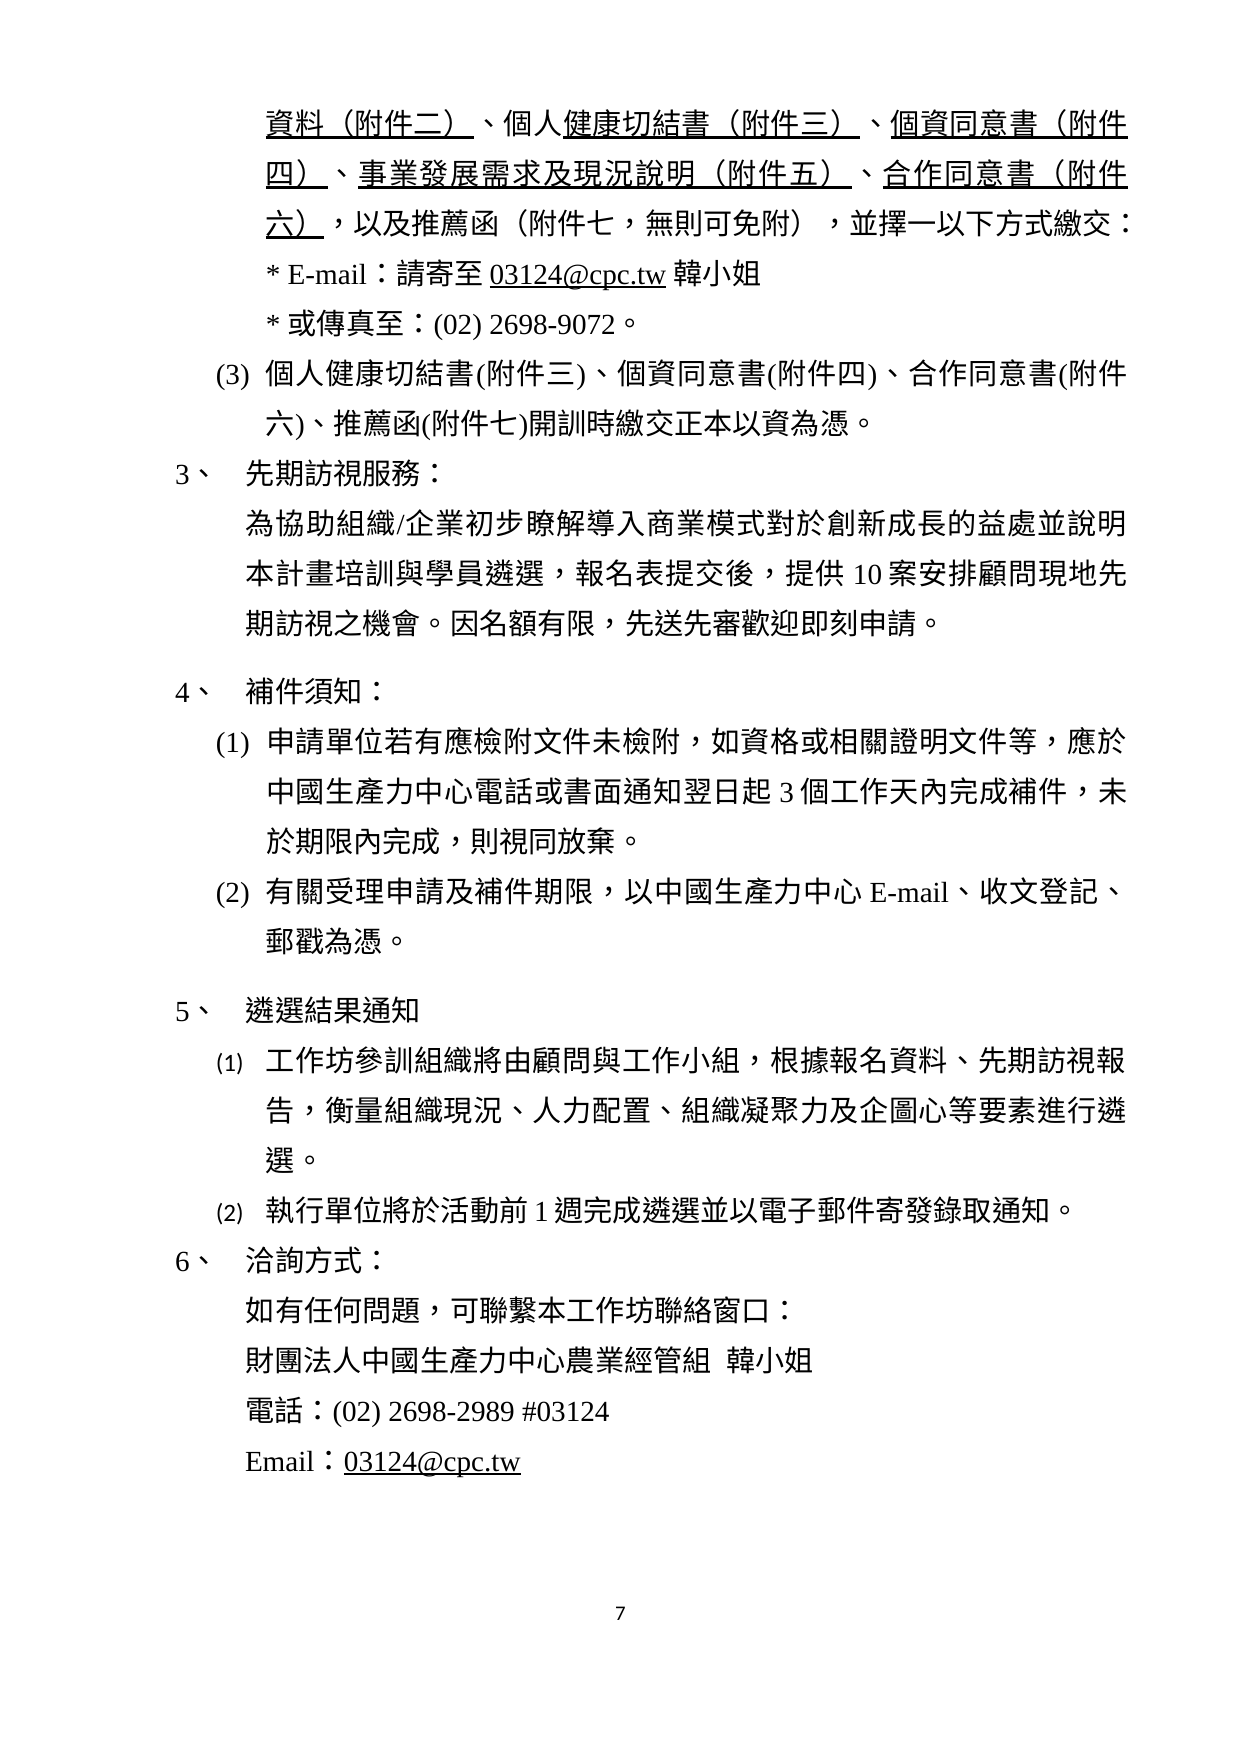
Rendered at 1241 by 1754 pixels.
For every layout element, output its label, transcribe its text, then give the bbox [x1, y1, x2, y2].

text 如有任何問題，可聯繫本工作坊聯絡窗口： [246, 1282, 1128, 1332]
list 補件須知： [175, 663, 1128, 713]
list 執行單位將於活動前1週完成遴選並以電子郵件寄發錄取通知。 [216, 1182, 1128, 1232]
list 個人健康切結書(附件三)、個資同意書(附件四)、合作同意書(附件六)、推薦函(附件七)開訓時繳交正本以資為憑。 [216, 344, 1128, 444]
text 為協助組織/企業初步瞭解導入商業模式對於創新成長的益處並說明本計畫培訓與學員遴選，報名表提交後，提供10案安排顧問現地先期訪視之機會。因名額有限，先送先審歡迎即刻申請。 [246, 494, 1128, 644]
list 有關受理申請及補件期限，以中國生產力中心E-mail、收文登記、郵戳為憑。 [216, 863, 1128, 963]
list 遴選結果通知 [175, 982, 1128, 1032]
text Email：03124@cpc.tw [156, 1432, 1128, 1482]
text * 或傳真至：(02) 2698-9072。 [266, 294, 1128, 344]
list 工作坊參訓組織將由顧問與工作小組，根據報名資料、先期訪視報告，衡量組織現況、人力配置、組織凝聚力及企圖心等要素進行遴選。 [216, 1032, 1128, 1182]
list 欲申請本工作坊之組織/企業請檢附報名表（附件一）、參訓者基本資料（附件二）、個人健康切結書（附件三）、個資同意書（附件四）、事業發展需求及現況說明（附件五）、合作同意書（附件六），以及推薦函（附件七，無則可免附），並擇一以下方式繳交： [216, 94, 1128, 244]
list 申請單位若有應檢附文件未檢附，如資格或相關證明文件等，應於中國生產力中心電話或書面通知翌日起3個工作天內完成補件，未於期限內完成，則視同放棄。 [216, 713, 1128, 863]
list 洽詢方式： [175, 1232, 1128, 1282]
text * E-mail：請寄至03124@cpc.tw 韓小姐 [266, 244, 1128, 294]
text 電話：(02) 2698-2989 #03124 [156, 1382, 1128, 1432]
text 財團法人中國生產力中心農業經管組 韓小姐 [156, 1332, 1128, 1382]
list 先期訪視服務： [175, 444, 1128, 494]
